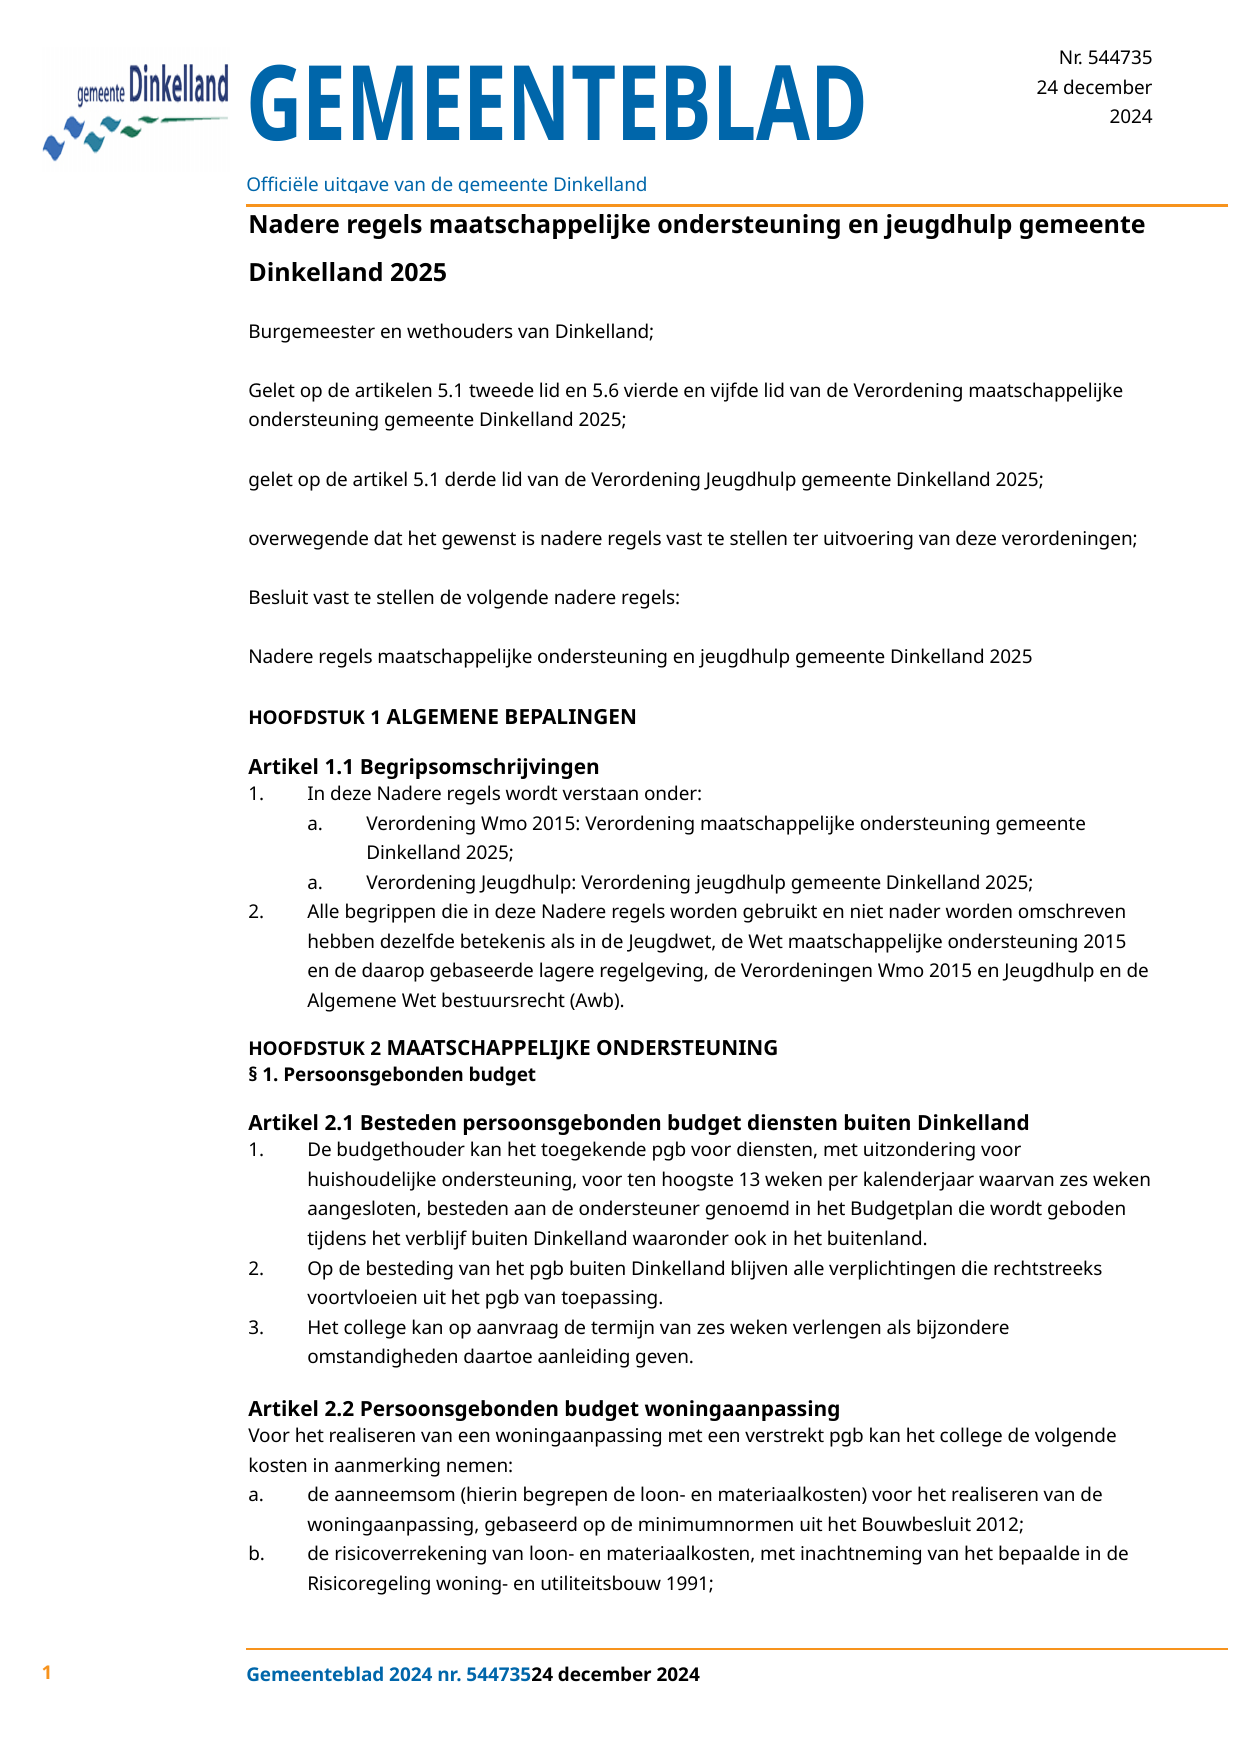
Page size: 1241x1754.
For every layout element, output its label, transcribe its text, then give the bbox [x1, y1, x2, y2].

text overwegende dat het gewenst is nadere regels vast te stellen ter uitvoering van deze verordeningen; [248, 525, 1152, 551]
list Het college kan op aanvraag de termijn van zes weken verlengen als bijzondere omstandigheden daartoe aanleiding geven. [248, 1314, 1152, 1369]
text § 1. Persoonsgebonden budget [248, 1061, 1152, 1087]
list In deze Nadere regels wordt verstaan onder: [248, 780, 1152, 806]
text HOOFDSTUK 2 MAATSCHAPPELIJKE ONDERSTEUNING [248, 1033, 1152, 1061]
list de aanneemsom (hierin begrepen de loon- en materiaalkosten) voor het realiseren van de woningaanpassing, gebaseerd op de minimumnormen uit het Bouwbesluit 2012; [248, 1481, 1152, 1537]
list de risicoverrekening van loon- en materiaalkosten, met inachtneming van het bepaalde in de Risicoregeling woning- en utiliteitsbouw 1991; [248, 1541, 1152, 1596]
text Burgemeester en wethouders van Dinkelland; [248, 318, 1152, 344]
list Op de besteding van het pgb buiten Dinkelland blijven alle verplichtingen die rechtstreeks voortvloeien uit het pgb van toepassing. [248, 1255, 1152, 1310]
list Verordening Wmo 2015: Verordening maatschappelijke ondersteuning gemeente Dinkelland 2025; [307, 810, 1152, 865]
text Besluit vast te stellen de volgende nadere regels: [248, 584, 1152, 610]
text Artikel 1.1 Begripsomschrijvingen [248, 752, 1152, 780]
text Nadere regels maatschappelijke ondersteuning en jeugdhulp gemeente Dinkelland 2025 [248, 643, 1152, 669]
list De budgethouder kan het toegekende pgb voor diensten, met uitzondering voor huishoudelijke ondersteuning, voor ten hoogste 13 weken per kalenderjaar waarvan zes weken aangesloten, besteden aan de ondersteuner genoemd in het Budgetplan die wordt geboden tijdens het verblijf buiten Dinkelland waaronder ook in het buitenland. [248, 1136, 1152, 1251]
text Voor het realiseren van een woningaanpassing met een verstrekt pgb kan het college de volgende kosten in aanmerking nemen: [248, 1422, 1152, 1478]
text gelet op de artikel 5.1 derde lid van de Verordening Jeugdhulp gemeente Dinkelland 2025; [248, 466, 1152, 492]
text Nadere regels maatschappelijke ondersteuning en jeugdhulp gemeente Dinkelland 2025 [248, 207, 1152, 288]
text HOOFDSTUK 1 ALGEMENE BEPALINGEN [248, 702, 1152, 731]
picture [41, 47, 231, 172]
text Artikel 2.2 Persoonsgebonden budget woningaanpassing [248, 1394, 1152, 1422]
text Artikel 2.1 Besteden persoonsgebonden budget diensten buiten Dinkelland [248, 1108, 1152, 1136]
text Gelet op de artikelen 5.1 tweede lid en 5.6 vierde en vijfde lid van de Verordening maatschappelijke ondersteuning gemeente Dinkelland 2025; [248, 377, 1152, 432]
list Alle begrippen die in deze Nadere regels worden gebruikt en niet nader worden omschreven hebben dezelfde betekenis als in de Jeugdwet, de Wet maatschappelijke ondersteuning 2015 en de daarop gebaseerde lagere regelgeving, de Verordeningen Wmo 2015 en Jeugdhulp en de Algemene Wet bestuursrecht (Awb). [248, 898, 1152, 1013]
list Verordening Jeugdhulp: Verordening jeugdhulp gemeente Dinkelland 2025; [307, 869, 1152, 895]
